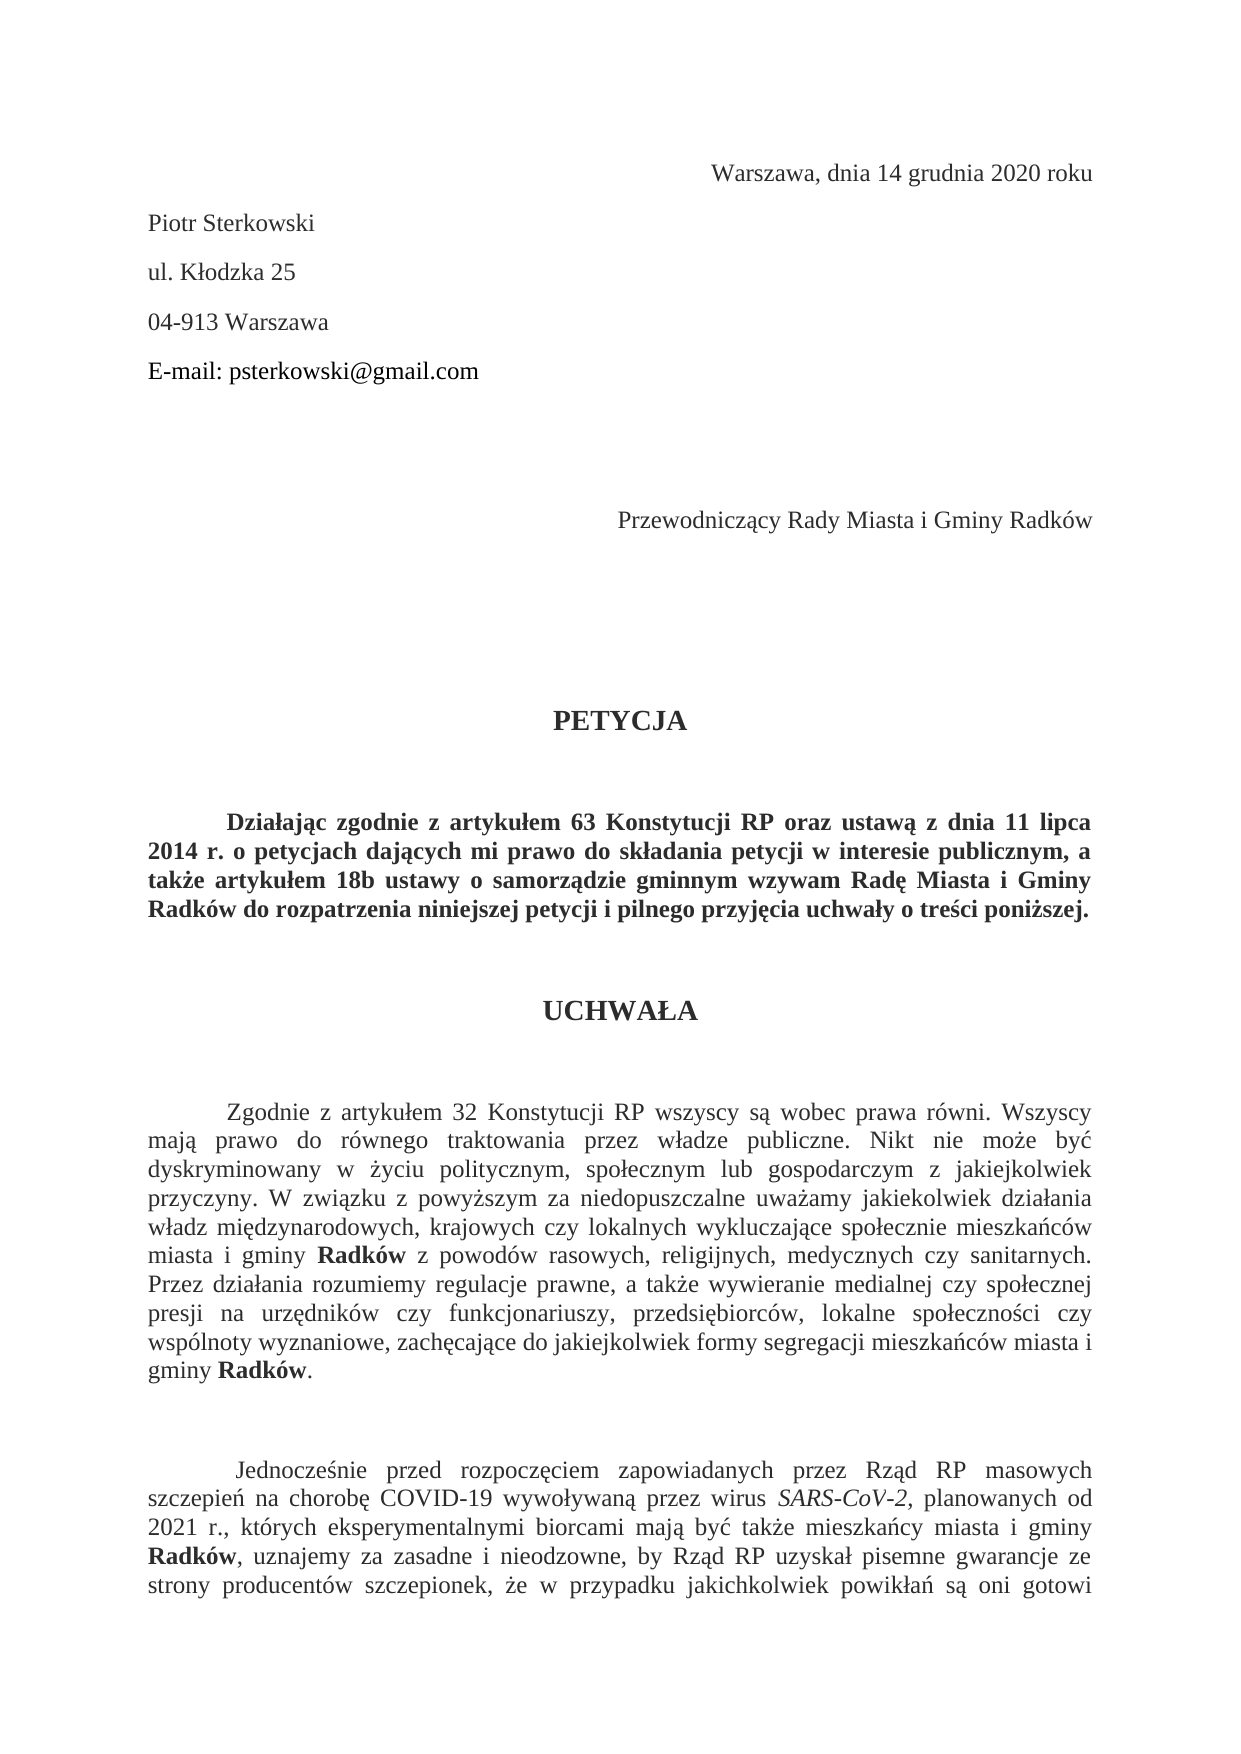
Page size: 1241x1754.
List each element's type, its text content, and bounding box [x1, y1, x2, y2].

text 04-913 Warszawa [148, 307, 1093, 336]
text PETYCJA [148, 703, 1093, 737]
text E-mail: psterkowski@gmail.com [148, 356, 1093, 385]
text Przewodniczący Rady Miasta i Gminy Radków [148, 505, 1093, 534]
text Działając zgodnie z artykułem 63 Konstytucji RP oraz ustawą z dnia 11 lipca 2014 r. o petycjach dających mi prawo do składania petycji w interesie publicznym, a także artykułem 18b ustawy o samorządzie gminnym wzywam Radę Miasta i Gminy Radków do rozpatrzenia niniejszej petycji i pilnego przyjęcia uchwały o treści poniższej. [148, 807, 1093, 922]
text Jednocześnie przed rozpoczęciem zapowiadanych przez Rząd RP masowych szczepień na chorobę COVID-19 wywoływaną przez wirus SARS-CoV-2, planowanych od 2021 r., których eksperymentalnymi biorcami mają być także mieszkańcy miasta i gminy Radków, uznajemy za zasadne i nieodzowne, by Rząd RP uzyskał pisemne gwarancje ze strony producentów szczepionek, że w przypadku jakichkolwiek powikłań są oni gotowi [148, 1455, 1093, 1598]
text Warszawa, dnia 14 grudnia 2020 roku [148, 158, 1093, 187]
text Zgodnie z artykułem 32 Konstytucji RP wszyscy są wobec prawa równi. Wszyscy mają prawo do równego traktowania przez władze publiczne. Nikt nie może być dyskryminowany w życiu politycznym, społecznym lub gospodarczym z jakiejkolwiek przyczyny. W związku z powyższym za niedopuszczalne uważamy jakiekolwiek działania władz międzynarodowych, krajowych czy lokalnych wykluczające społecznie mieszkańców miasta i gminy Radków z powodów rasowych, religijnych, medycznych czy sanitarnych. Przez działania rozumiemy regulacje prawne, a także wywieranie medialnej czy społecznej presji na urzędników czy funkcjonariuszy, przedsiębiorców, lokalne społeczności czy wspólnoty wyznaniowe, zachęcające do jakiejkolwiek formy segregacji mieszkańców miasta i gminy Radków. [148, 1097, 1093, 1384]
text ul. Kłodzka 25 [148, 257, 1093, 286]
text UCHWAŁA [148, 993, 1093, 1026]
text Piotr Sterkowski [148, 208, 1093, 236]
